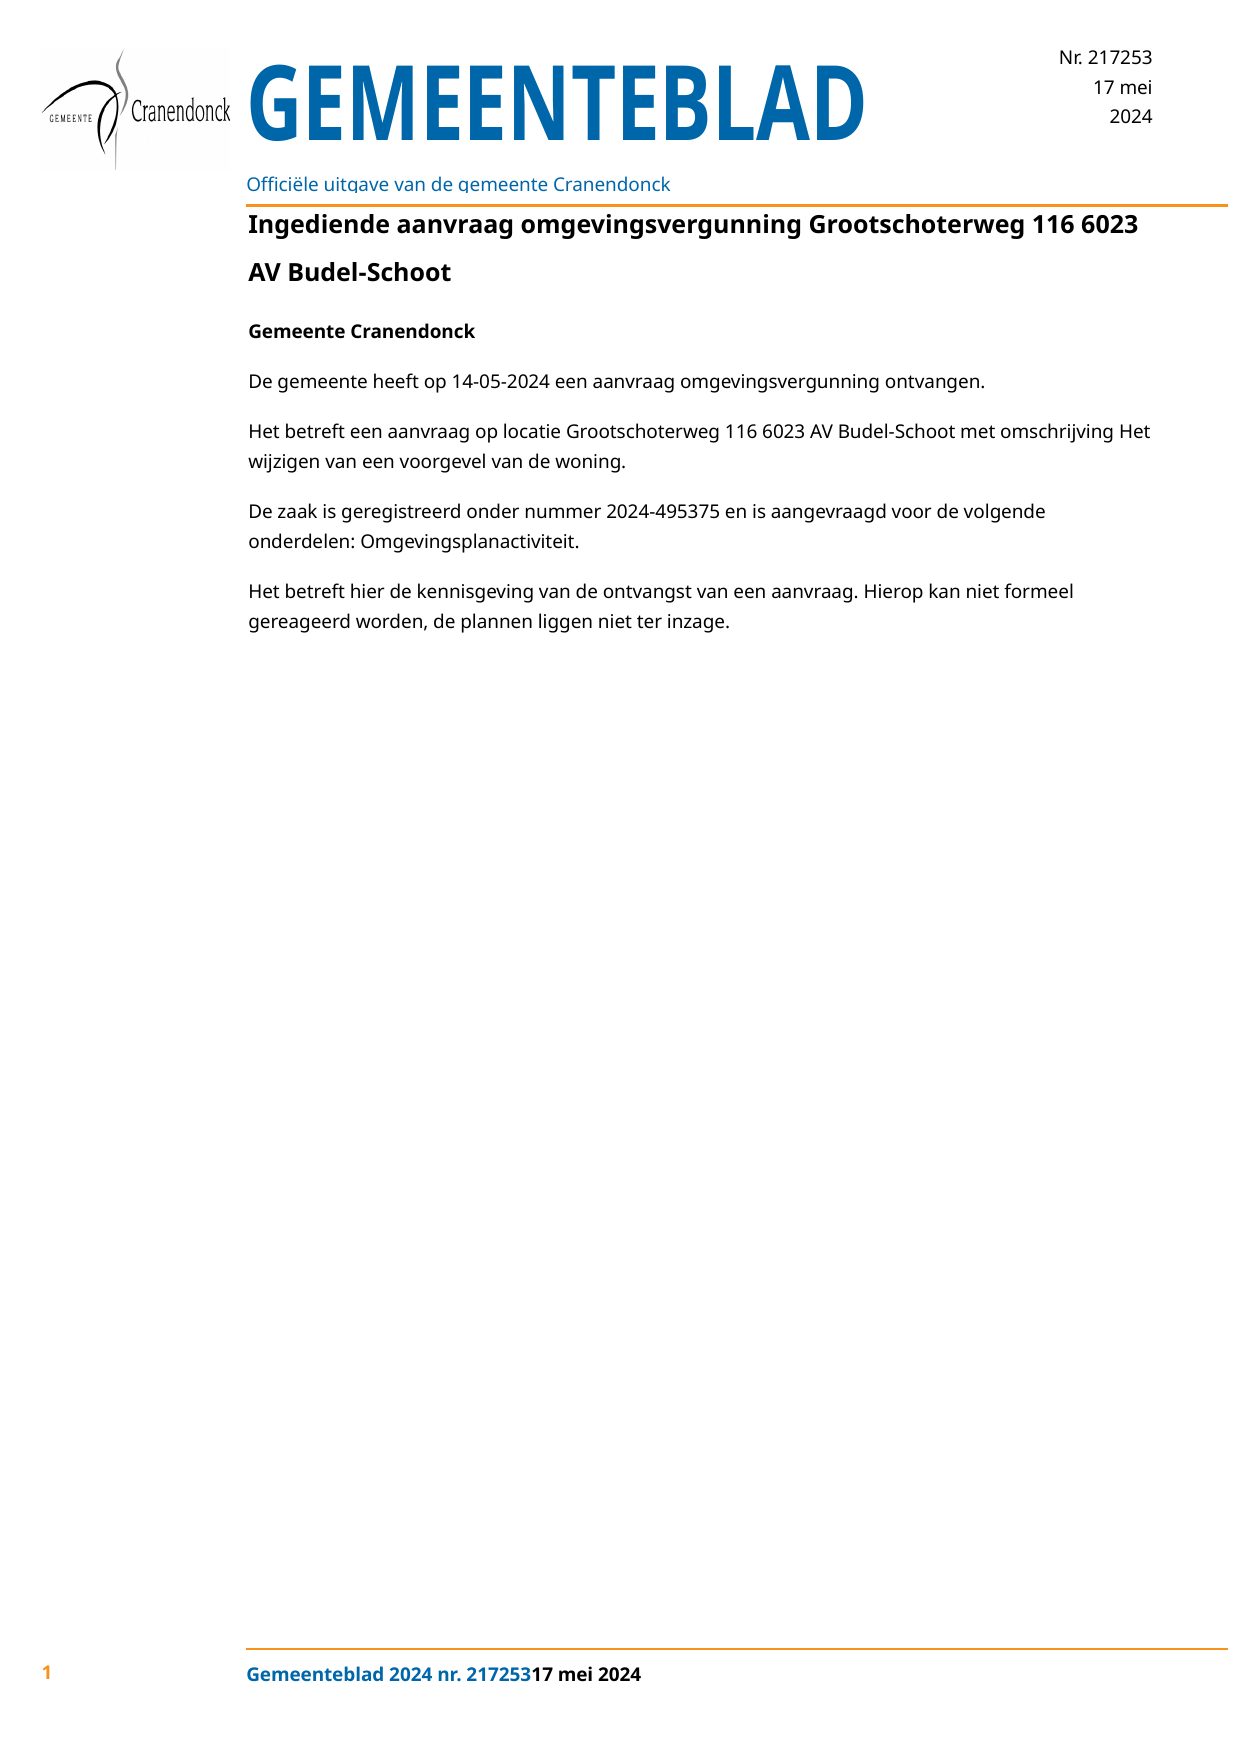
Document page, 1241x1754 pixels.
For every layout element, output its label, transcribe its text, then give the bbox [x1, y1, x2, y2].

text Ingediende aanvraag omgevingsvergunning Grootschoterweg 116 6023 AV Budel-Schoot [248, 207, 1152, 288]
text De zaak is geregistreerd onder nummer 2024-495375 en is aangevraagd voor de volgende onderdelen: Omgevingsplanactiviteit. [248, 499, 1152, 554]
text De gemeente heeft op 14-05-2024 een aanvraag omgevingsvergunning ontvangen. [248, 368, 1152, 394]
text Gemeente Cranendonck [248, 318, 1152, 344]
text Het betreft hier de kennisgeving van de ontvangst van een aanvraag. Hierop kan niet formeel gereageerd worden, de plannen liggen niet ter inzage. [248, 579, 1152, 634]
picture [41, 47, 231, 172]
text Het betreft een aanvraag op locatie Grootschoterweg 116 6023 AV Budel-Schoot met omschrijving Het wijzigen van een voorgevel van de woning. [248, 419, 1152, 474]
